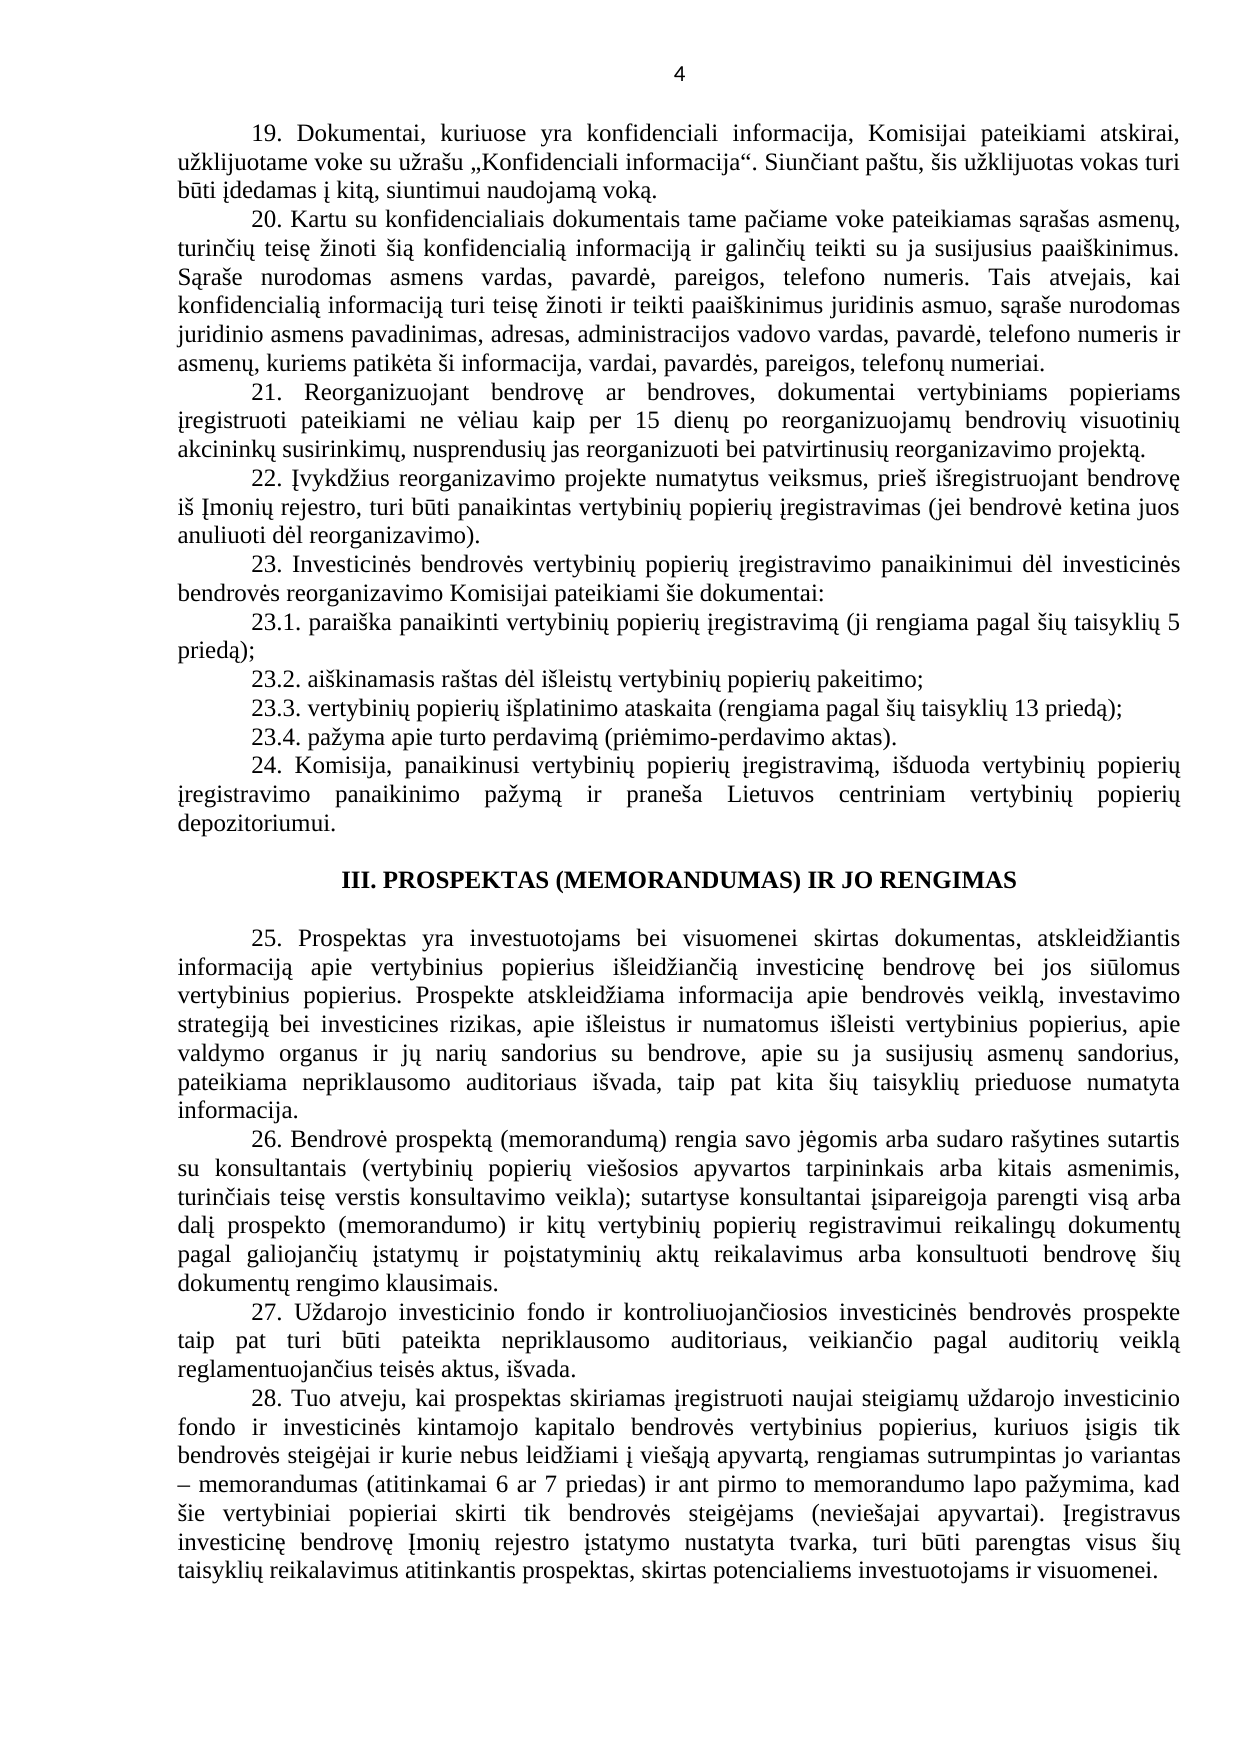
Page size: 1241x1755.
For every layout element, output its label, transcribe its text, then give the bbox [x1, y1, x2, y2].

text 20. Kartu su konfidencialiais dokumentais tame pačiame voke pateikiamas sąrašas asmenų, turinčių teisę žinoti šią konfidencialią informaciją ir galinčių teikti su ja susijusius paaiškinimus. Sąraše nurodomas asmens vardas, pavardė, pareigos, telefono numeris. Tais atvejais, kai konfidencialią informaciją turi teisę žinoti ir teikti paaiškinimus juridinis asmuo, sąraše nurodomas juridinio asmens pavadinimas, adresas, administracijos vadovo vardas, pavardė, telefono numeris ir asmenų, kuriems patikėta ši informacija, vardai, pavardės, pareigos, telefonų numeriai. [177, 204, 1181, 377]
text 26. Bendrovė prospektą (memorandumą) rengia savo jėgomis arba sudaro rašytines sutartis su konsultantais (vertybinių popierių viešosios apyvartos tarpininkais arba kitais asmenimis, turinčiais teisę verstis konsultavimo veikla); sutartyse konsultantai įsipareigoja parengti visą arba dalį prospekto (memorandumo) ir kitų vertybinių popierių registravimui reikalingų dokumentų pagal galiojančių įstatymų ir poįstatyminių aktų reikalavimus arba konsultuoti bendrovę šių dokumentų rengimo klausimais. [177, 1124, 1181, 1297]
text 25. Prospektas yra investuotojams bei visuomenei skirtas dokumentas, atskleidžiantis informaciją apie vertybinius popierius išleidžiančią investicinę bendrovę bei jos siūlomus vertybinius popierius. Prospekte atskleidžiama informacija apie bendrovės veiklą, investavimo strategiją bei investicines rizikas, apie išleistus ir numatomus išleisti vertybinius popierius, apie valdymo organus ir jų narių sandorius su bendrove, apie su ja susijusių asmenų sandorius, pateikiama nepriklausomo auditoriaus išvada, taip pat kita šių taisyklių prieduose numatyta informacija. [177, 923, 1181, 1124]
text 22. Įvykdžius reorganizavimo projekte numatytus veiksmus, prieš išregistruojant bendrovę iš Įmonių rejestro, turi būti panaikintas vertybinių popierių įregistravimas (jei bendrovė ketina juos anuliuoti dėl reorganizavimo). [177, 463, 1181, 549]
text 23.2. aiškinamasis raštas dėl išleistų vertybinių popierių pakeitimo; [177, 664, 1181, 693]
text 23.3. vertybinių popierių išplatinimo ataskaita (rengiama pagal šių taisyklių 13 priedą); [177, 693, 1181, 722]
text 21. Reorganizuojant bendrovę ar bendroves, dokumentai vertybiniams popieriams įregistruoti pateikiami ne vėliau kaip per 15 dienų po reorganizuojamų bendrovių visuotinių akcininkų susirinkimų, nusprendusių jas reorganizuoti bei patvirtinusių reorganizavimo projektą. [177, 377, 1181, 463]
text 23. Investicinės bendrovės vertybinių popierių įregistravimo panaikinimui dėl investicinės bendrovės reorganizavimo Komisijai pateikiami šie dokumentai: [177, 549, 1181, 607]
text 27. Uždarojo investicinio fondo ir kontroliuojančiosios investicinės bendrovės prospekte taip pat turi būti pateikta nepriklausomo auditoriaus, veikiančio pagal auditorių veiklą reglamentuojančius teisės aktus, išvada. [177, 1297, 1181, 1383]
text 23.1. paraiška panaikinti vertybinių popierių įregistravimą (ji rengiama pagal šių taisyklių 5 priedą); [177, 607, 1181, 664]
text 24. Komisija, panaikinusi vertybinių popierių įregistravimą, išduoda vertybinių popierių įregistravimo panaikinimo pažymą ir praneša Lietuvos centriniam vertybinių popierių depozitoriumui. [177, 751, 1181, 837]
text 23.4. pažyma apie turto perdavimą (priėmimo-perdavimo aktas). [177, 722, 1181, 751]
text III. PROSPEKTAS (MEMORANDUMAS) IR JO RENGIMAS [177, 866, 1181, 894]
text 28. Tuo atveju, kai prospektas skiriamas įregistruoti naujai steigiamų uždarojo investicinio fondo ir investicinės kintamojo kapitalo bendrovės vertybinius popierius, kuriuos įsigis tik bendrovės steigėjai ir kurie nebus leidžiami į viešąją apyvartą, rengiamas sutrumpintas jo variantas – memorandumas (atitinkamai 6 ar 7 priedas) ir ant pirmo to memorandumo lapo pažymima, kad šie vertybiniai popieriai skirti tik bendrovės steigėjams (neviešajai apyvartai). Įregistravus investicinę bendrovę Įmonių rejestro įstatymo nustatyta tvarka, turi būti parengtas visus šių taisyklių reikalavimus atitinkantis prospektas, skirtas potencialiems investuotojams ir visuomenei. [177, 1383, 1181, 1584]
text 19. Dokumentai, kuriuose yra konfidenciali informacija, Komisijai pateikiami atskirai, užklijuotame voke su užrašu „Konfidenciali informacija“. Siunčiant paštu, šis užklijuotas vokas turi būti įdedamas į kitą, siuntimui naudojamą voką. [177, 118, 1181, 204]
